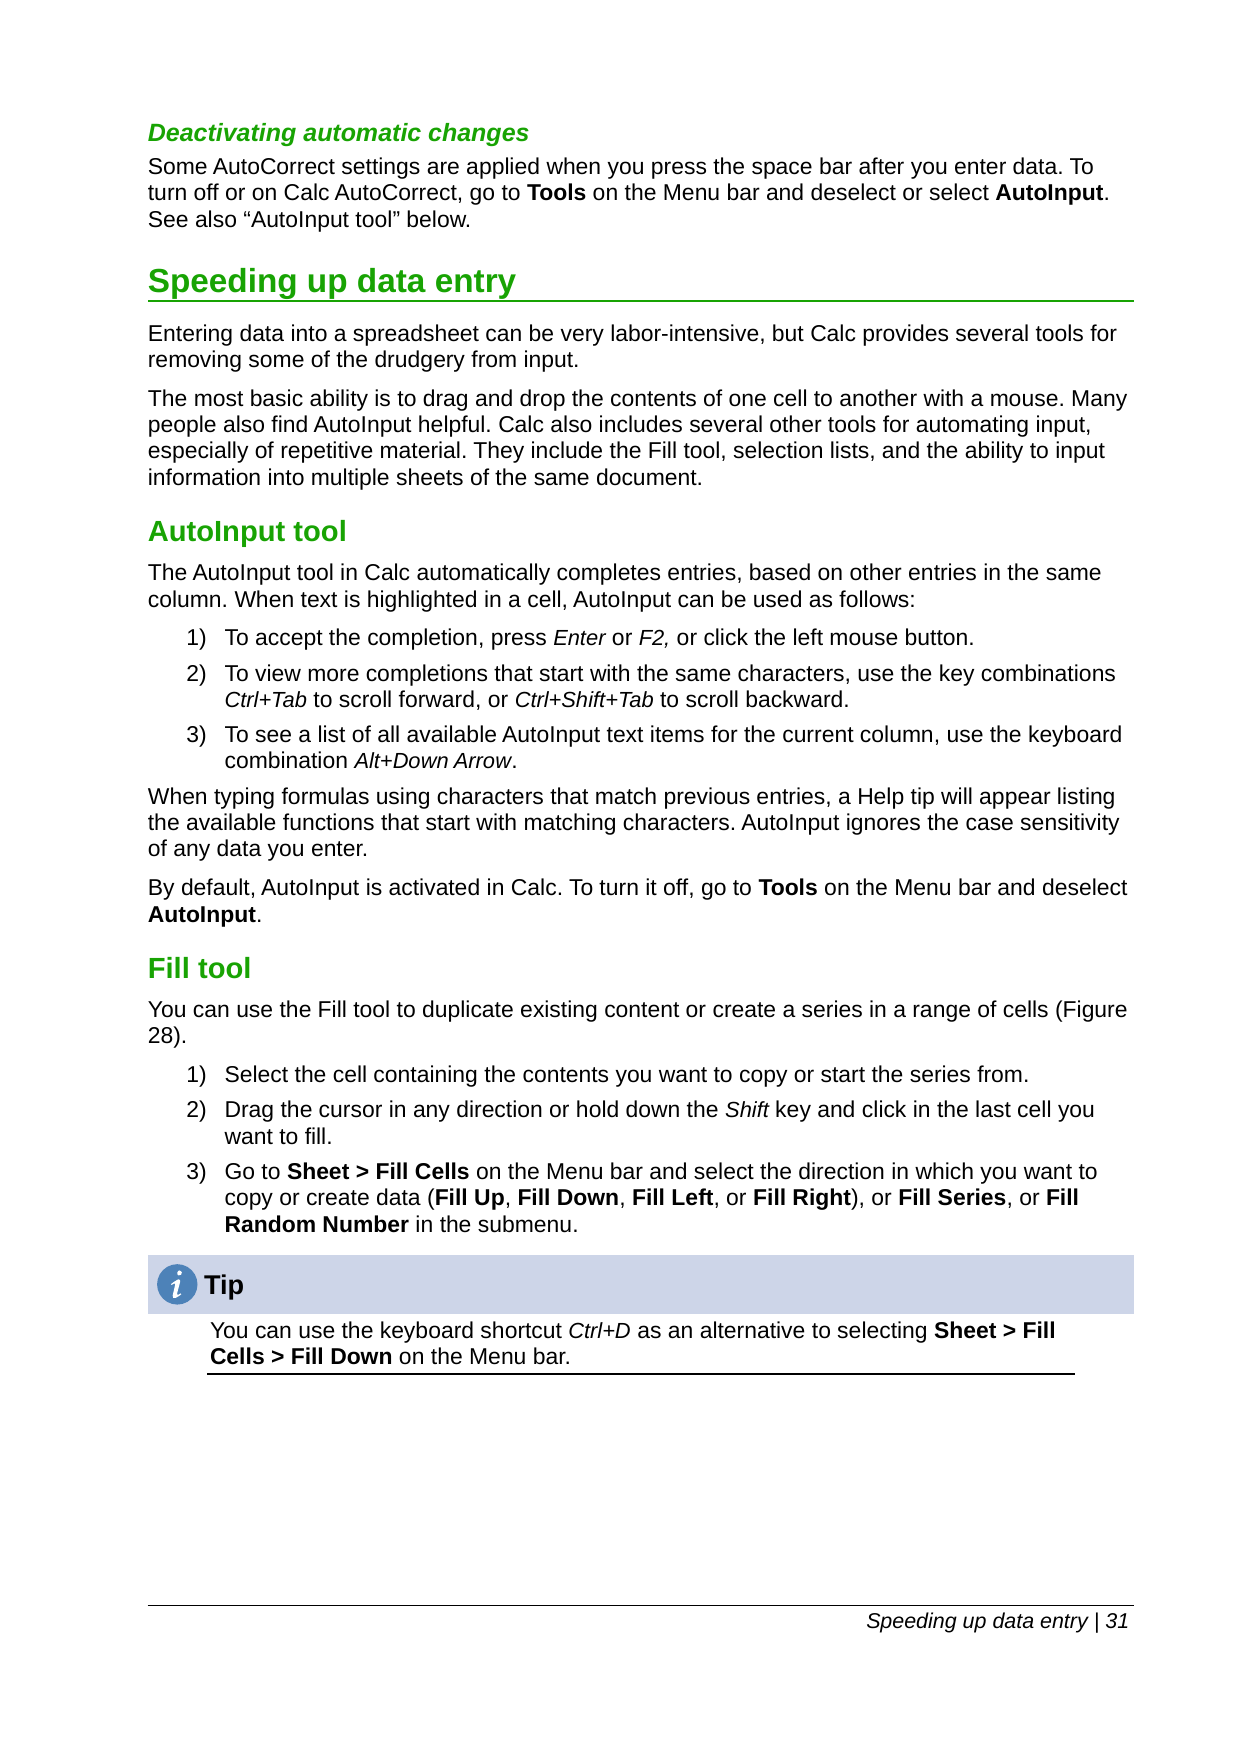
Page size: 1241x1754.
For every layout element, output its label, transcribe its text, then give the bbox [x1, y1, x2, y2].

list Select the cell containing the contents you want to copy or start the series from. [207, 1061, 1134, 1087]
list Go to Sheet > Fill Cells on the Menu bar and select the direction in which you want to copy or create data (Fill Up, Fill Down, Fill Left, or Fill Right), or Fill Series, or Fill Random Number in the submenu. [207, 1158, 1134, 1237]
subtitle Fill tool [148, 951, 1134, 984]
text You can use the Fill tool to duplicate existing content or create a series in a range of cells (Figure 28). [148, 996, 1134, 1049]
list To view more completions that start with the same characters, use the key combinations Ctrl+Tab to scroll forward, or Ctrl+Shift+Tab to scroll backward. [207, 659, 1134, 712]
text You can use the keyboard shortcut Ctrl+D as an alternative to selecting Sheet > Fill Cells > Fill Down on the Menu bar. [207, 1314, 1075, 1373]
text The AutoInput tool in Calc automatically completes entries, based on other entries in the same column. When text is highlighted in a cell, AutoInput can be used as follows: [148, 559, 1134, 612]
list To accept the completion, press Enter or F2, or click the left mouse button. [207, 624, 1134, 651]
list Drag the cursor in any direction or hold down the Shift key and click in the last cell you want to fill. [207, 1096, 1134, 1149]
subtitle AutoInput tool [148, 514, 1134, 547]
text By default, AutoInput is activated in Calc. To turn it off, go to Tools on the Menu bar and deselect AutoInput. [148, 874, 1134, 927]
subtitle Tip [148, 1255, 1134, 1314]
text When typing formulas using characters that match previous entries, a Help tip will appear listing the available functions that start with matching characters. AutoInput ignores the case sensitivity of any data you enter. [148, 783, 1134, 862]
text The most basic ability is to drag and drop the contents of one cell to another with a mouse. Many people also find AutoInput helpful. Calc also includes several other tools for automating input, especially of repetitive material. They include the Fill tool, selection lists, and the ability to input information into multiple sheets of the same document. [148, 385, 1134, 490]
text Entering data into a spreadsheet can be very labor-intensive, but Calc provides several tools for removing some of the drudgery from input. [148, 319, 1134, 372]
text Some AutoCorrect settings are applied when you press the space bar after you enter data. To turn off or on Calc AutoCorrect, go to Tools on the Menu bar and deselect or select AutoInput. See also “AutoInput tool” below. [148, 153, 1134, 232]
subtitle Deactivating automatic changes [148, 118, 1134, 147]
list To see a list of all available AutoInput text items for the current column, use the keyboard combination Alt+Down Arrow. [207, 721, 1134, 774]
subtitle Speeding up data entry [148, 261, 1134, 300]
